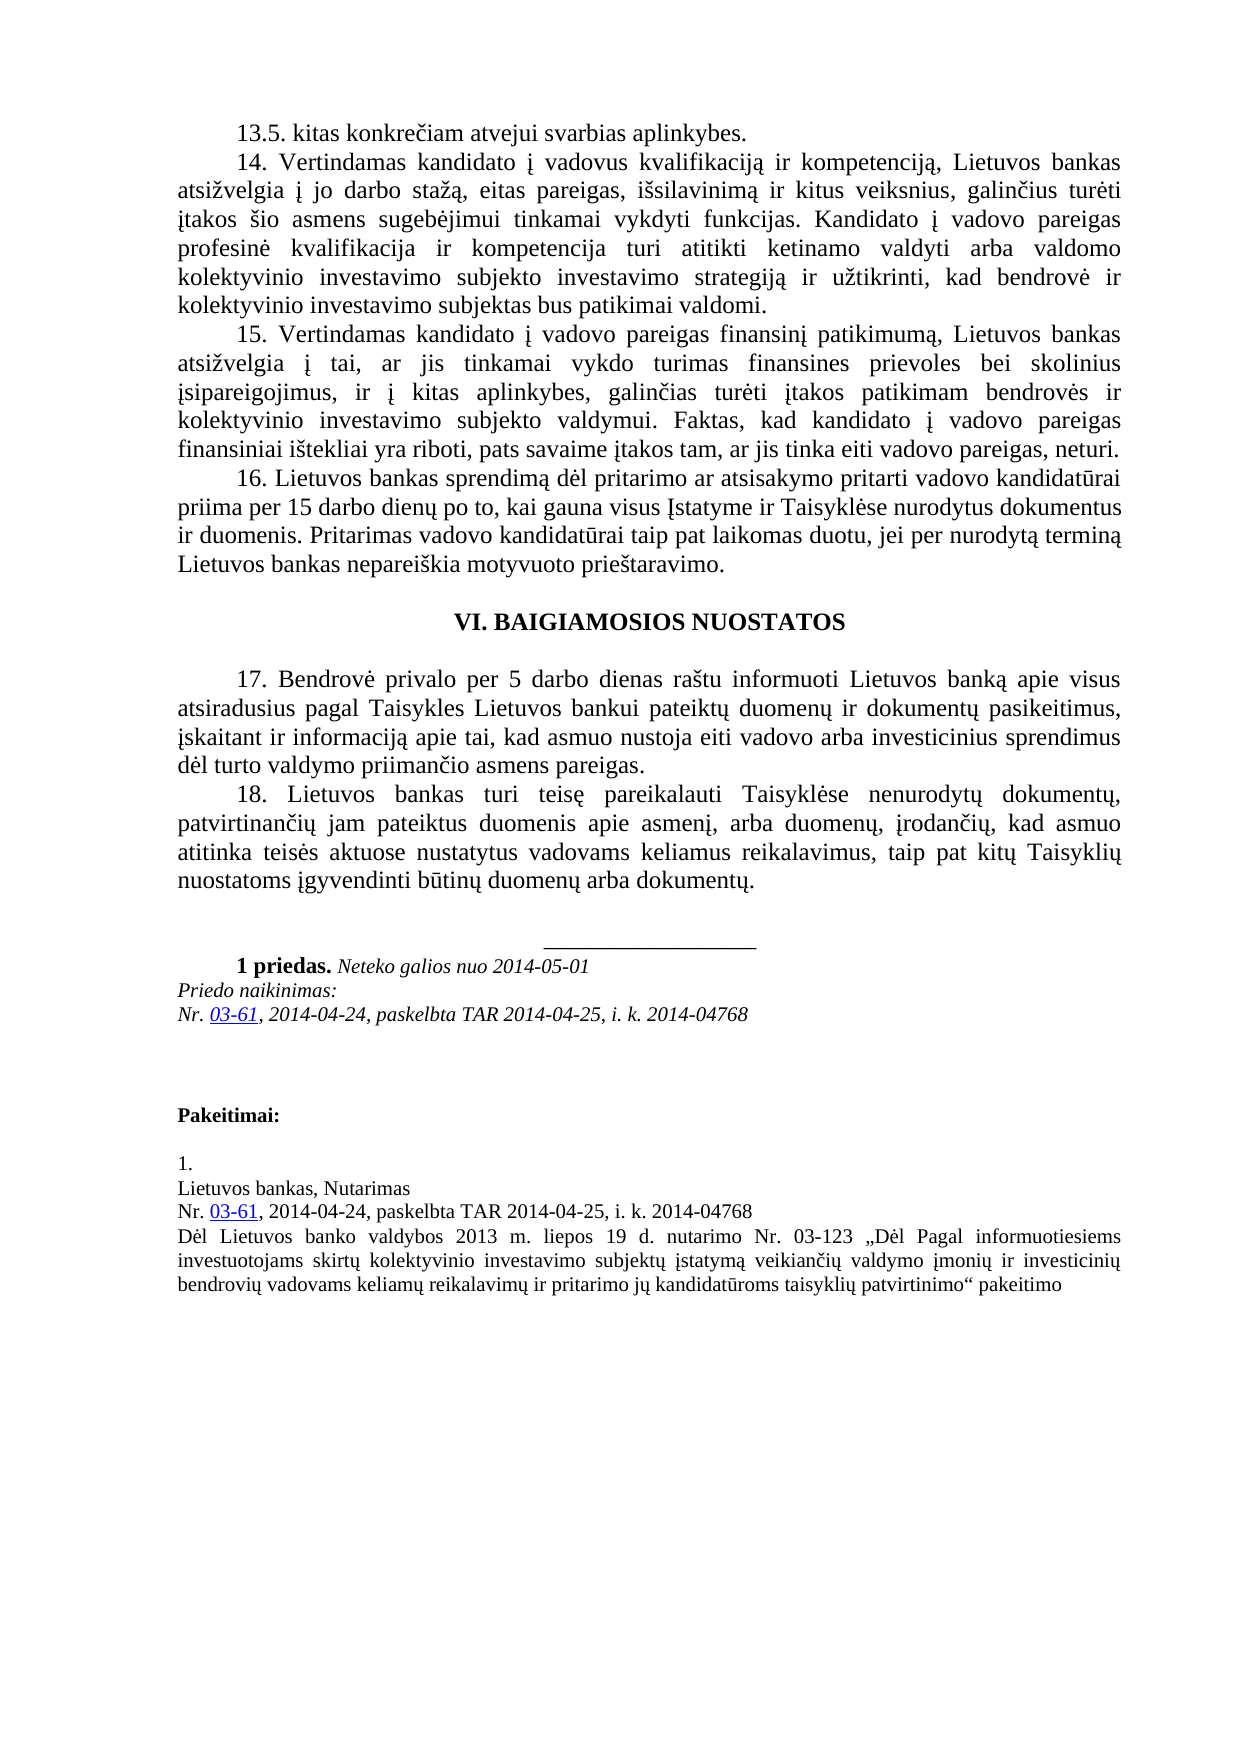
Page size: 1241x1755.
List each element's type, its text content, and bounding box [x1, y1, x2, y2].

text 1. [177, 1151, 1122, 1175]
text 1 priedas. Neteko galios nuo 2014-05-01 [177, 952, 1122, 978]
text 17. Bendrovė privalo per 5 darbo dienas raštu informuoti Lietuvos banką apie visus atsiradusius pagal Taisykles Lietuvos bankui pateiktų duomenų ir dokumentų pasikeitimus, įskaitant ir informaciją apie tai, kad asmuo nustoja eiti vadovo arba investicinius sprendimus dėl turto valdymo priimančio asmens pareigas. [177, 664, 1122, 779]
text Pakeitimai: [177, 1103, 1122, 1127]
text VI. BAIGIAMOSIOS NUOSTATOS [177, 607, 1122, 636]
text Nr. 03-61, 2014-04-24, paskelbta TAR 2014-04-25, i. k. 2014-04768 [177, 1199, 1122, 1223]
text Dėl Lietuvos banko valdybos 2013 m. liepos 19 d. nutarimo Nr. 03-123 „Dėl Pagal informuotiesiems investuotojams skirtų kolektyvinio investavimo subjektų įstatymą veikiančių valdymo įmonių ir investicinių bendrovių vadovams keliamų reikalavimų ir pritarimo jų kandidatūroms taisyklių patvirtinimo“ pakeitimo [177, 1223, 1122, 1296]
text Nr. 03-61, 2014-04-24, paskelbta TAR 2014-04-25, i. k. 2014-04768 [177, 1002, 1122, 1026]
text 15. Vertindamas kandidato į vadovo pareigas finansinį patikimumą, Lietuvos bankas atsižvelgia į tai, ar jis tinkamai vykdo turimas finansines prievoles bei skolinius įsipareigojimus, ir į kitas aplinkybes, galinčias turėti įtakos patikimam bendrovės ir kolektyvinio investavimo subjekto valdymui. Faktas, kad kandidato į vadovo pareigas finansiniai ištekliai yra riboti, pats savaime įtakos tam, ar jis tinka eiti vadovo pareigas, neturi. [177, 319, 1122, 463]
text _________________ [177, 923, 1122, 952]
text 18. Lietuvos bankas turi teisę pareikalauti Taisyklėse nenurodytų dokumentų, patvirtinančių jam pateiktus duomenis apie asmenį, arba duomenų, įrodančių, kad asmuo atitinka teisės aktuose nustatytus vadovams keliamus reikalavimus, taip pat kitų Taisyklių nuostatoms įgyvendinti būtinų duomenų arba dokumentų. [177, 779, 1122, 894]
text Lietuvos bankas, Nutarimas [177, 1175, 1122, 1199]
text Priedo naikinimas: [177, 978, 1122, 1002]
text 16. Lietuvos bankas sprendimą dėl pritarimo ar atsisakymo pritarti vadovo kandidatūrai priima per 15 darbo dienų po to, kai gauna visus Įstatyme ir Taisyklėse nurodytus dokumentus ir duomenis. Pritarimas vadovo kandidatūrai taip pat laikomas duotu, jei per nurodytą terminą Lietuvos bankas nepareiškia motyvuoto prieštaravimo. [177, 463, 1122, 578]
text 13.5. kitas konkrečiam atvejui svarbias aplinkybes. [177, 118, 1122, 147]
text 14. Vertindamas kandidato į vadovus kvalifikaciją ir kompetenciją, Lietuvos bankas atsižvelgia į jo darbo stažą, eitas pareigas, išsilavinimą ir kitus veiksnius, galinčius turėti įtakos šio asmens sugebėjimui tinkamai vykdyti funkcijas. Kandidato į vadovo pareigas profesinė kvalifikacija ir kompetencija turi atitikti ketinamo valdyti arba valdomo kolektyvinio investavimo subjekto investavimo strategiją ir užtikrinti, kad bendrovė ir kolektyvinio investavimo subjektas bus patikimai valdomi. [177, 147, 1122, 319]
